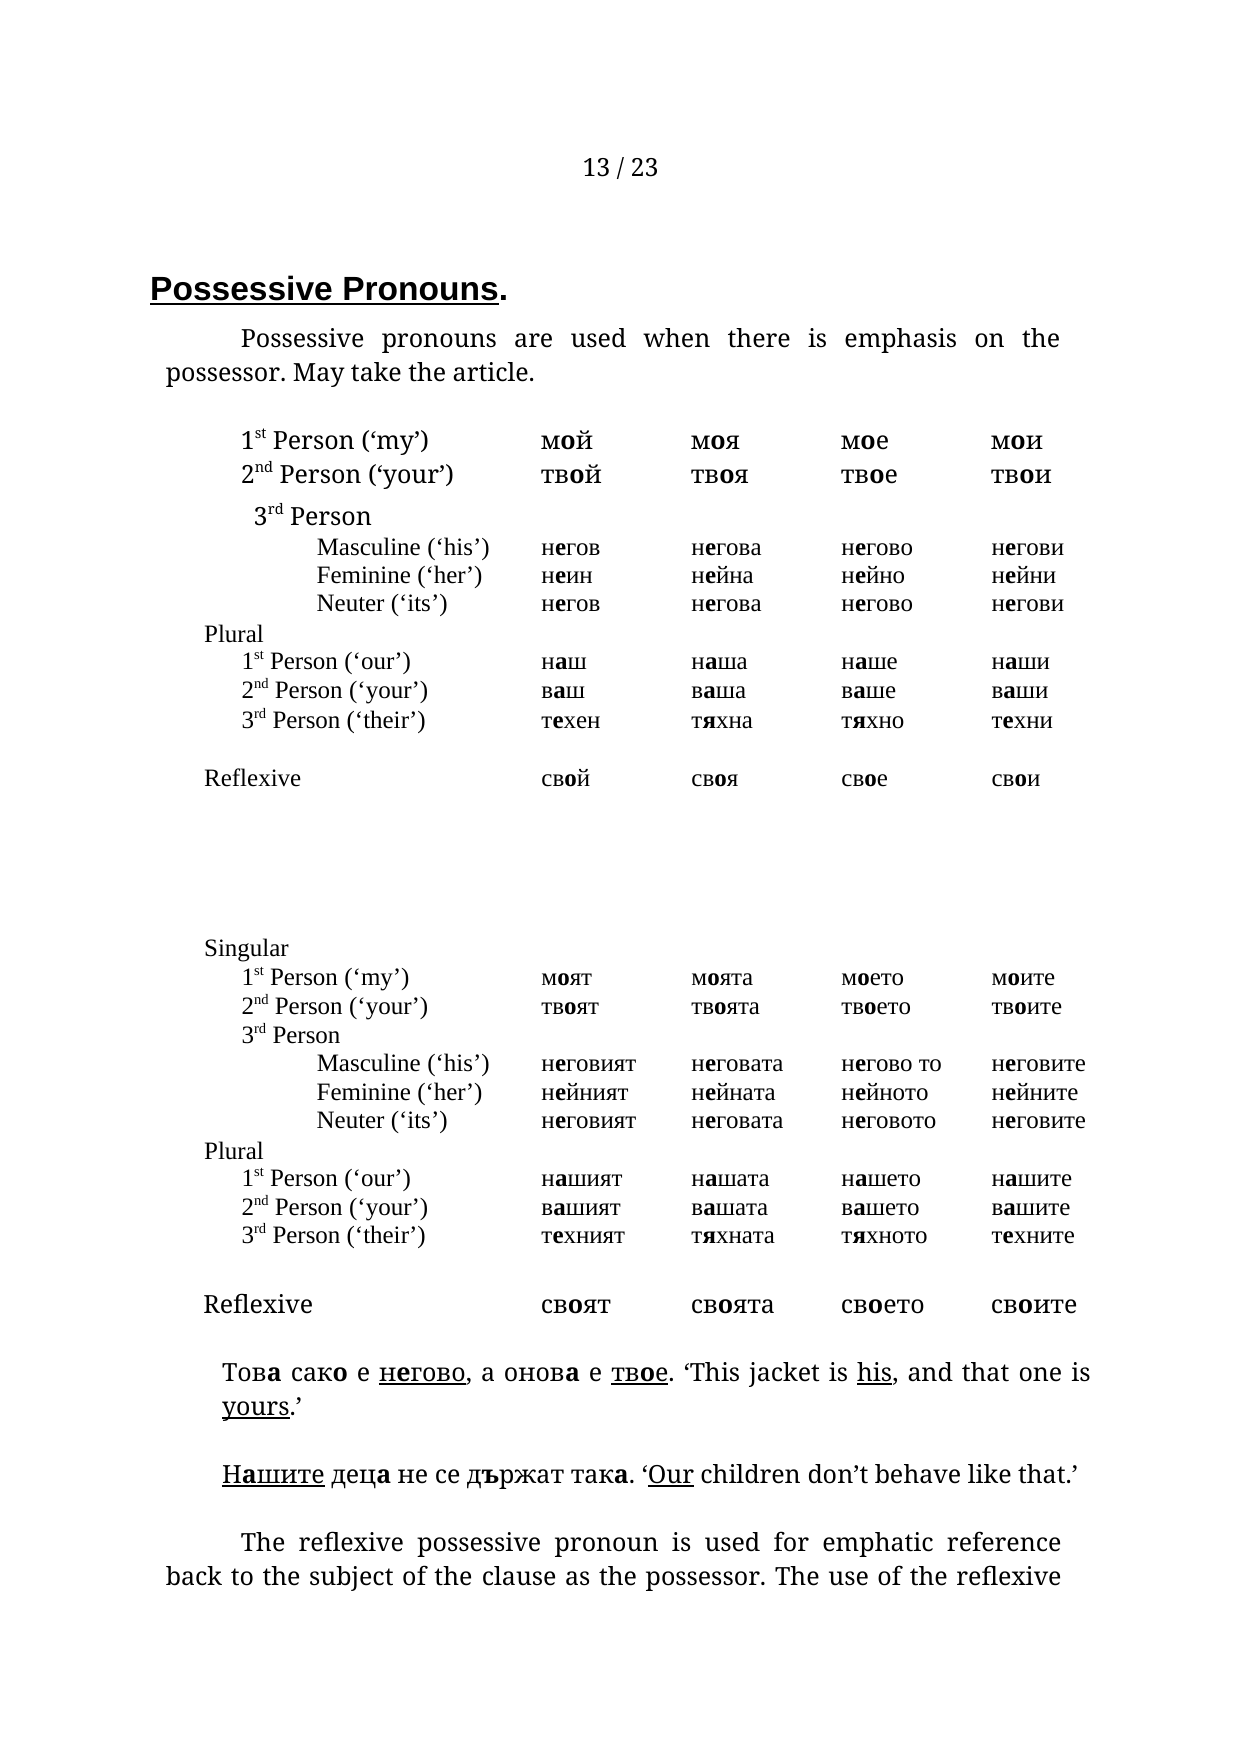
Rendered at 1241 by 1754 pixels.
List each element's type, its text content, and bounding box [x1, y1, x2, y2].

table_cell Feminine (‘her’) [199, 1079, 520, 1108]
table_cell твоето [814, 993, 965, 1022]
table_cell вашите [965, 1194, 1090, 1223]
table_cell [199, 878, 520, 907]
table_cell неговата [668, 1050, 813, 1079]
table_cell твоят [520, 993, 668, 1022]
table_cell вашият [520, 1194, 668, 1223]
table_cell Singular [199, 936, 520, 964]
table_cell [668, 821, 813, 878]
table_cell своя [668, 749, 813, 821]
table_cell [199, 821, 520, 878]
table_cell свое [814, 749, 965, 821]
table_cell Plural 1st Person (‘our’) [199, 1136, 520, 1194]
table_cell техен [520, 706, 668, 749]
table_cell [520, 821, 668, 878]
table_cell 3rd Person [199, 1022, 520, 1050]
table_cell 2nd Person (‘your’) [199, 1194, 520, 1223]
table_cell свой [520, 749, 668, 821]
text Possessive pronouns are used when there is emphasis on the possessor. May take the article. [166, 320, 1061, 388]
text 3rd Person [241, 499, 1091, 533]
table_cell негов [520, 591, 668, 619]
table_cell Plural 1st Person (‘our’) [199, 619, 520, 677]
table_cell моите [965, 964, 1090, 993]
table_cell неговите [965, 1050, 1090, 1079]
table_cell моят [520, 964, 668, 993]
table_header Masculine (‘his’) [199, 534, 520, 562]
table_cell моята [668, 964, 813, 993]
table_cell [965, 878, 1090, 907]
table_cell [520, 907, 668, 936]
table_cell [520, 1022, 668, 1050]
table_cell негово [814, 591, 965, 619]
table_cell 3rd Person (‘their’) [199, 706, 520, 749]
text 1st Person (‘my’) мой моя мое мои [241, 423, 1091, 457]
table_cell нейни [965, 563, 1090, 591]
table_cell неговите [965, 1108, 1090, 1136]
subtitle Possessive Pronouns. [150, 269, 1091, 308]
table_cell тяхно [814, 706, 965, 749]
table_cell [668, 936, 813, 964]
table_cell нашето [814, 1136, 965, 1194]
table_cell ваша [668, 677, 813, 706]
table_cell ваши [965, 677, 1090, 706]
table_cell негово то [814, 1050, 965, 1079]
table_cell моето [814, 964, 965, 993]
table_cell 3rd Person (‘their’) [199, 1223, 520, 1251]
table_cell свои [965, 749, 1090, 821]
table_cell неин [520, 563, 668, 591]
table_cell [965, 936, 1090, 964]
table_cell [965, 907, 1090, 936]
table_cell нашият [520, 1136, 668, 1194]
table_cell техните [965, 1223, 1090, 1251]
table_cell 2nd Person (‘your’) [199, 677, 520, 706]
table_cell негова [668, 591, 813, 619]
text The reflexive possessive pronoun is used for emphatic reference back to the subject of the clause as the possessor. The use of the reflexive [166, 1525, 1062, 1593]
table_cell вашата [668, 1194, 813, 1223]
table_cell нейното [814, 1079, 965, 1108]
table_cell [814, 878, 965, 907]
table_cell техният [520, 1223, 668, 1251]
table_cell [965, 821, 1090, 878]
text Нашите деца не се държат така. ‘Our children don’t behave like that.’ [222, 1457, 1091, 1491]
table_cell Masculine (‘his’) [199, 1050, 520, 1079]
table_cell наше [814, 619, 965, 677]
table_cell неговата [668, 1108, 813, 1136]
table_cell вашето [814, 1194, 965, 1223]
table_cell нейният [520, 1079, 668, 1108]
table_cell нейната [668, 1079, 813, 1108]
table_cell [520, 878, 668, 907]
table_cell Neuter (‘its’) [199, 1108, 520, 1136]
table_cell неговото [814, 1108, 965, 1136]
table_cell наш [520, 619, 668, 677]
table_cell [668, 1022, 813, 1050]
table_cell тяхна [668, 706, 813, 749]
table_cell [814, 821, 965, 878]
table_cell ваш [520, 677, 668, 706]
table_cell [520, 936, 668, 964]
table_cell негови [965, 591, 1090, 619]
table_cell нейна [668, 563, 813, 591]
table_cell нейните [965, 1079, 1090, 1108]
table_header негово [814, 534, 965, 562]
table_cell Reflexive [199, 749, 520, 821]
table_cell нашите [965, 1136, 1090, 1194]
table_cell [814, 936, 965, 964]
text Това сако е негово, а онова е твое. ‘This jacket is his, and that one is yours.’ [222, 1354, 1091, 1422]
table_cell твоята [668, 993, 813, 1022]
table_cell ваше [814, 677, 965, 706]
text 2nd Person (‘your’) твой твоя твое твои [241, 457, 1091, 491]
table_cell 1st Person (‘my’) [199, 964, 520, 993]
table_cell наша [668, 619, 813, 677]
table_cell [814, 907, 965, 936]
table_cell нейно [814, 563, 965, 591]
table_cell [814, 1022, 965, 1050]
table_cell нашата [668, 1136, 813, 1194]
table_cell Neuter (‘its’) [199, 591, 520, 619]
table_cell твоите [965, 993, 1090, 1022]
table_cell [668, 878, 813, 907]
table_header негови [965, 534, 1090, 562]
table_cell тяхното [814, 1223, 965, 1251]
table_cell [199, 907, 520, 936]
text Reflexive своят своята своето своите [203, 1286, 1091, 1320]
table_cell неговият [520, 1108, 668, 1136]
table_cell тяхната [668, 1223, 813, 1251]
table_cell техни [965, 706, 1090, 749]
table_cell [668, 907, 813, 936]
table_cell [965, 1022, 1090, 1050]
table_header негова [668, 534, 813, 562]
table_cell Feminine (‘her’) [199, 563, 520, 591]
table_cell 2nd Person (‘your’) [199, 993, 520, 1022]
table_cell неговият [520, 1050, 668, 1079]
table_cell наши [965, 619, 1090, 677]
table_header негов [520, 534, 668, 562]
